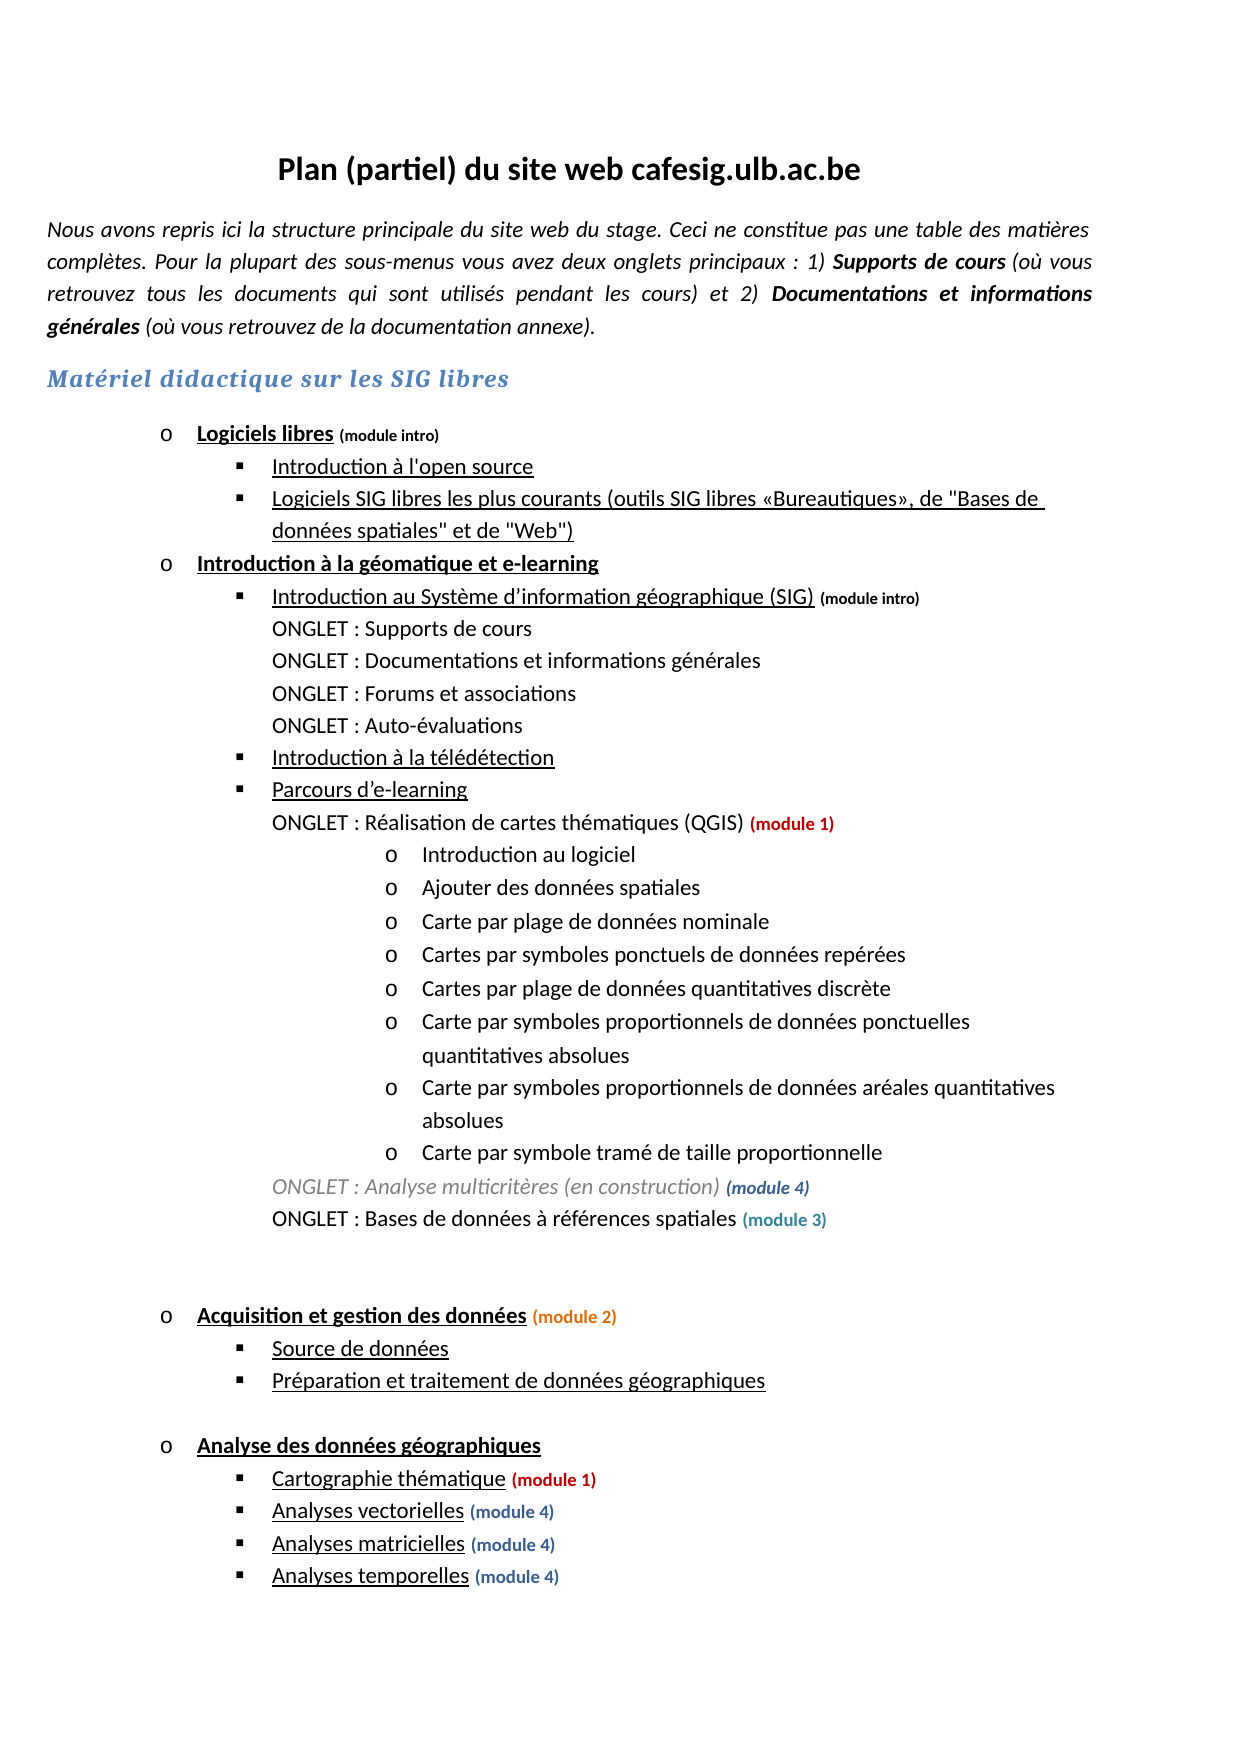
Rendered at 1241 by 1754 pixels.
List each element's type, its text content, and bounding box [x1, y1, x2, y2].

list Introduction au Système d’information géographique (SIG) (module intro) [234, 582, 1092, 610]
list ONGLET : Supports de cours [272, 614, 1092, 642]
list ONGLET : Bases de données à références spatiales (module 3) [272, 1204, 1092, 1232]
text Nous avons repris ici la structure principale du site web du stage. Ceci ne constitue pas une table des matières complètes. Pour la plupart des sous-menus vous avez deux onglets principaux : 1) Supports de cours (où vous retrouvez tous les documents qui sont utilisés pendant les cours) et 2) Documentations et informations générales (où vous retrouvez de la documentation annexe). [47, 215, 1092, 340]
list ONGLET : Documentations et informations générales [272, 647, 1092, 675]
list Logiciels SIG libres les plus courants (outils SIG libres «Bureautiques», de "Bases de données spatiales" et de "Web") [234, 484, 1092, 544]
list ONGLET : Réalisation de cartes thématiques (QGIS) (module 1) [272, 808, 1092, 836]
subtitle Matériel didactique sur les SIG libres [47, 365, 1092, 393]
list Introduction à la géomatique et e-learning [159, 549, 1092, 578]
list Cartes par plage de données quantitatives discrète [384, 974, 1092, 1003]
list Introduction à la télédétection [234, 743, 1092, 771]
list Analyse des données géographiques [159, 1431, 1092, 1460]
list Introduction au logiciel [384, 840, 1092, 869]
list ONGLET : Forums et associations [272, 679, 1092, 707]
list Carte par plage de données nominale [384, 907, 1092, 936]
list Source de données [234, 1334, 1092, 1362]
list Carte par symboles proportionnels de données aréales quantitatives absolues [384, 1073, 1092, 1134]
list Cartographie thématique (module 1) [234, 1464, 1092, 1492]
list Carte par symboles proportionnels de données ponctuelles quantitatives absolues [384, 1007, 1092, 1069]
list Logiciels libres (module intro) [159, 419, 1092, 448]
text Plan (partiel) du site web cafesig.ulb.ac.be [47, 148, 1092, 188]
list Carte par symbole tramé de taille proportionnelle [384, 1138, 1092, 1168]
list Analyses temporelles (module 4) [234, 1561, 1092, 1589]
list Analyses matricielles (module 4) [234, 1529, 1092, 1557]
list Parcours d’e-learning [234, 775, 1092, 803]
list Analyses vectorielles (module 4) [234, 1497, 1092, 1525]
list Ajouter des données spatiales [384, 873, 1092, 902]
list Cartes par symboles ponctuels de données repérées [384, 940, 1092, 969]
list Préparation et traitement de données géographiques [234, 1367, 1092, 1394]
list ONGLET : Auto-évaluations [272, 711, 1092, 739]
list ONGLET : Analyse multicritères (en construction) (module 4) [272, 1172, 1092, 1200]
list Introduction à l'open source [234, 452, 1092, 480]
list Acquisition et gestion des données (module 2) [159, 1301, 1092, 1330]
